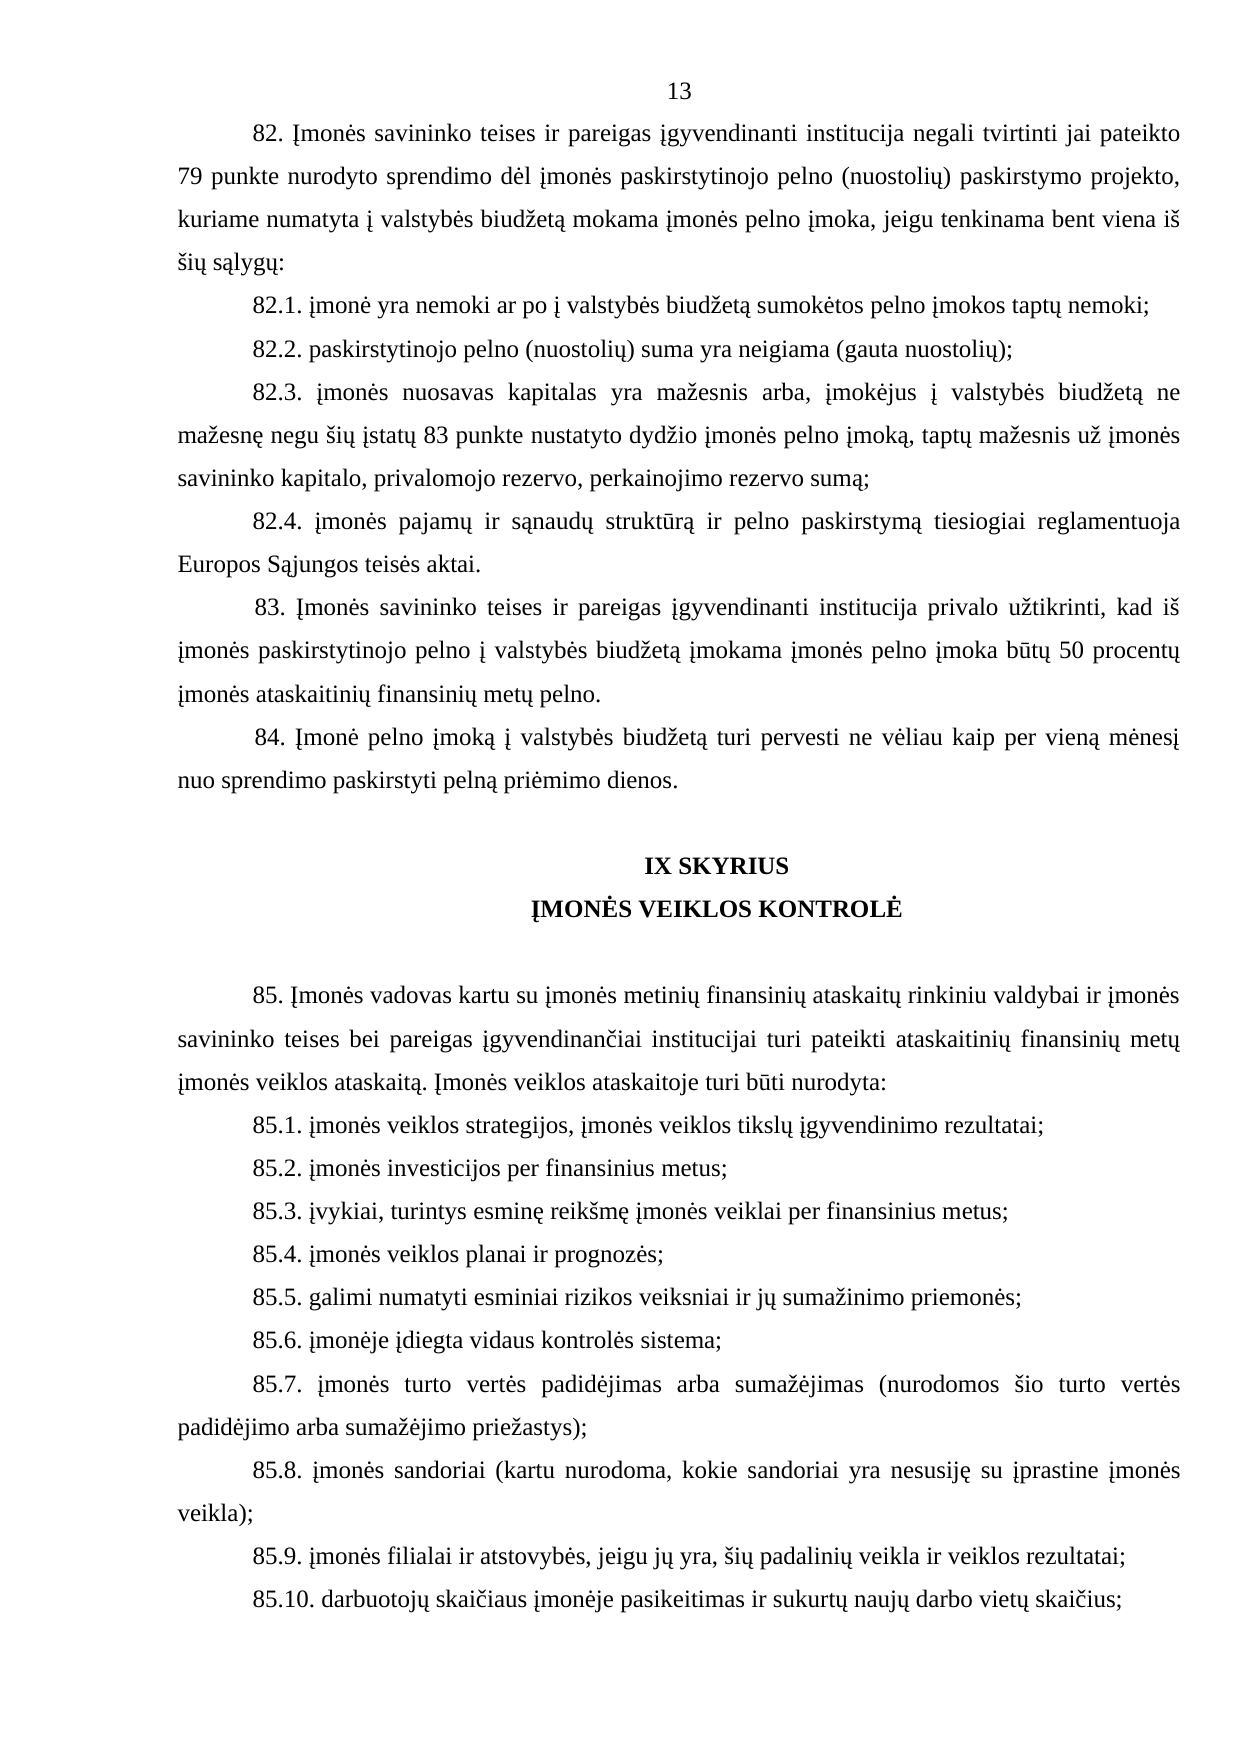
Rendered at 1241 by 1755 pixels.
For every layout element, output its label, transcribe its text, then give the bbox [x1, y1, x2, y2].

text 85.10. darbuotojų skaičiaus įmonėje pasikeitimas ir sukurtų naujų darbo vietų skaičius; [177, 1584, 1181, 1613]
text 85.4. įmonės veiklos planai ir prognozės; [177, 1239, 1181, 1268]
text 85.9. įmonės filialai ir atstovybės, jeigu jų yra, šių padalinių veikla ir veiklos rezultatai; [177, 1541, 1181, 1570]
text 82. Įmonės savininko teises ir pareigas įgyvendinanti institucija negali tvirtinti jai pateikto 79 punkte nurodyto sprendimo dėl įmonės paskirstytinojo pelno (nuostolių) paskirstymo projekto, kuriame numatyta į valstybės biudžetą mokama įmonės pelno įmoka, jeigu tenkinama bent viena iš šių sąlygų: [177, 118, 1181, 276]
text 82.2. paskirstytinojo pelno (nuostolių) suma yra neigiama (gauta nuostolių); [177, 334, 1181, 362]
text 85.2. įmonės investicijos per finansinius metus; [177, 1153, 1181, 1182]
text 85.8. įmonės sandoriai (kartu nurodoma, kokie sandoriai yra nesusiję su įprastine įmonės veikla); [177, 1455, 1181, 1527]
text 82.4. įmonės pajamų ir sąnaudų struktūrą ir pelno paskirstymą tiesiogiai reglamentuoja Europos Sąjungos teisės aktai. [177, 506, 1181, 578]
text 85.3. įvykiai, turintys esminę reikšmę įmonės veiklai per finansinius metus; [177, 1196, 1181, 1225]
text 85.5. galimi numatyti esminiai rizikos veiksniai ir jų sumažinimo priemonės; [177, 1282, 1181, 1311]
text 85.7. įmonės turto vertės padidėjimas arba sumažėjimas (nurodomos šio turto vertės padidėjimo arba sumažėjimo priežastys); [177, 1369, 1181, 1441]
text 83. Įmonės savininko teises ir pareigas įgyvendinanti institucija privalo užtikrinti, kad iš įmonės paskirstytinojo pelno į valstybės biudžetą įmokama įmonės pelno įmoka būtų 50 procentų įmonės ataskaitinių finansinių metų pelno. [177, 592, 1181, 707]
text IX SKYRIUS [177, 851, 1181, 880]
text 82.1. įmonė yra nemoki ar po į valstybės biudžetą sumokėtos pelno įmokos taptų nemoki; [187, 291, 1181, 319]
text 82.3. įmonės nuosavas kapitalas yra mažesnis arba, įmokėjus į valstybės biudžetą ne mažesnę negu šių įstatų 83 punkte nustatyto dydžio įmonės pelno įmoką, taptų mažesnis už įmonės savininko kapitalo, privalomojo rezervo, perkainojimo rezervo sumą; [177, 377, 1181, 492]
text 84. Įmonė pelno įmoką į valstybės biudžetą turi pervesti ne vėliau kaip per vieną mėnesį nuo sprendimo paskirstyti pelną priėmimo dienos. [177, 722, 1181, 794]
text ĮMONĖS VEIKLOS KONTROLĖ [177, 894, 1181, 923]
text 85.6. įmonėje įdiegta vidaus kontrolės sistema; [177, 1326, 1181, 1354]
text 85. Įmonės vadovas kartu su įmonės metinių finansinių ataskaitų rinkiniu valdybai ir įmonės savininko teises bei pareigas įgyvendinančiai institucijai turi pateikti ataskaitinių finansinių metų įmonės veiklos ataskaitą. Įmonės veiklos ataskaitoje turi būti nurodyta: [177, 981, 1181, 1096]
text 85.1. įmonės veiklos strategijos, įmonės veiklos tikslų įgyvendinimo rezultatai; [177, 1110, 1181, 1139]
